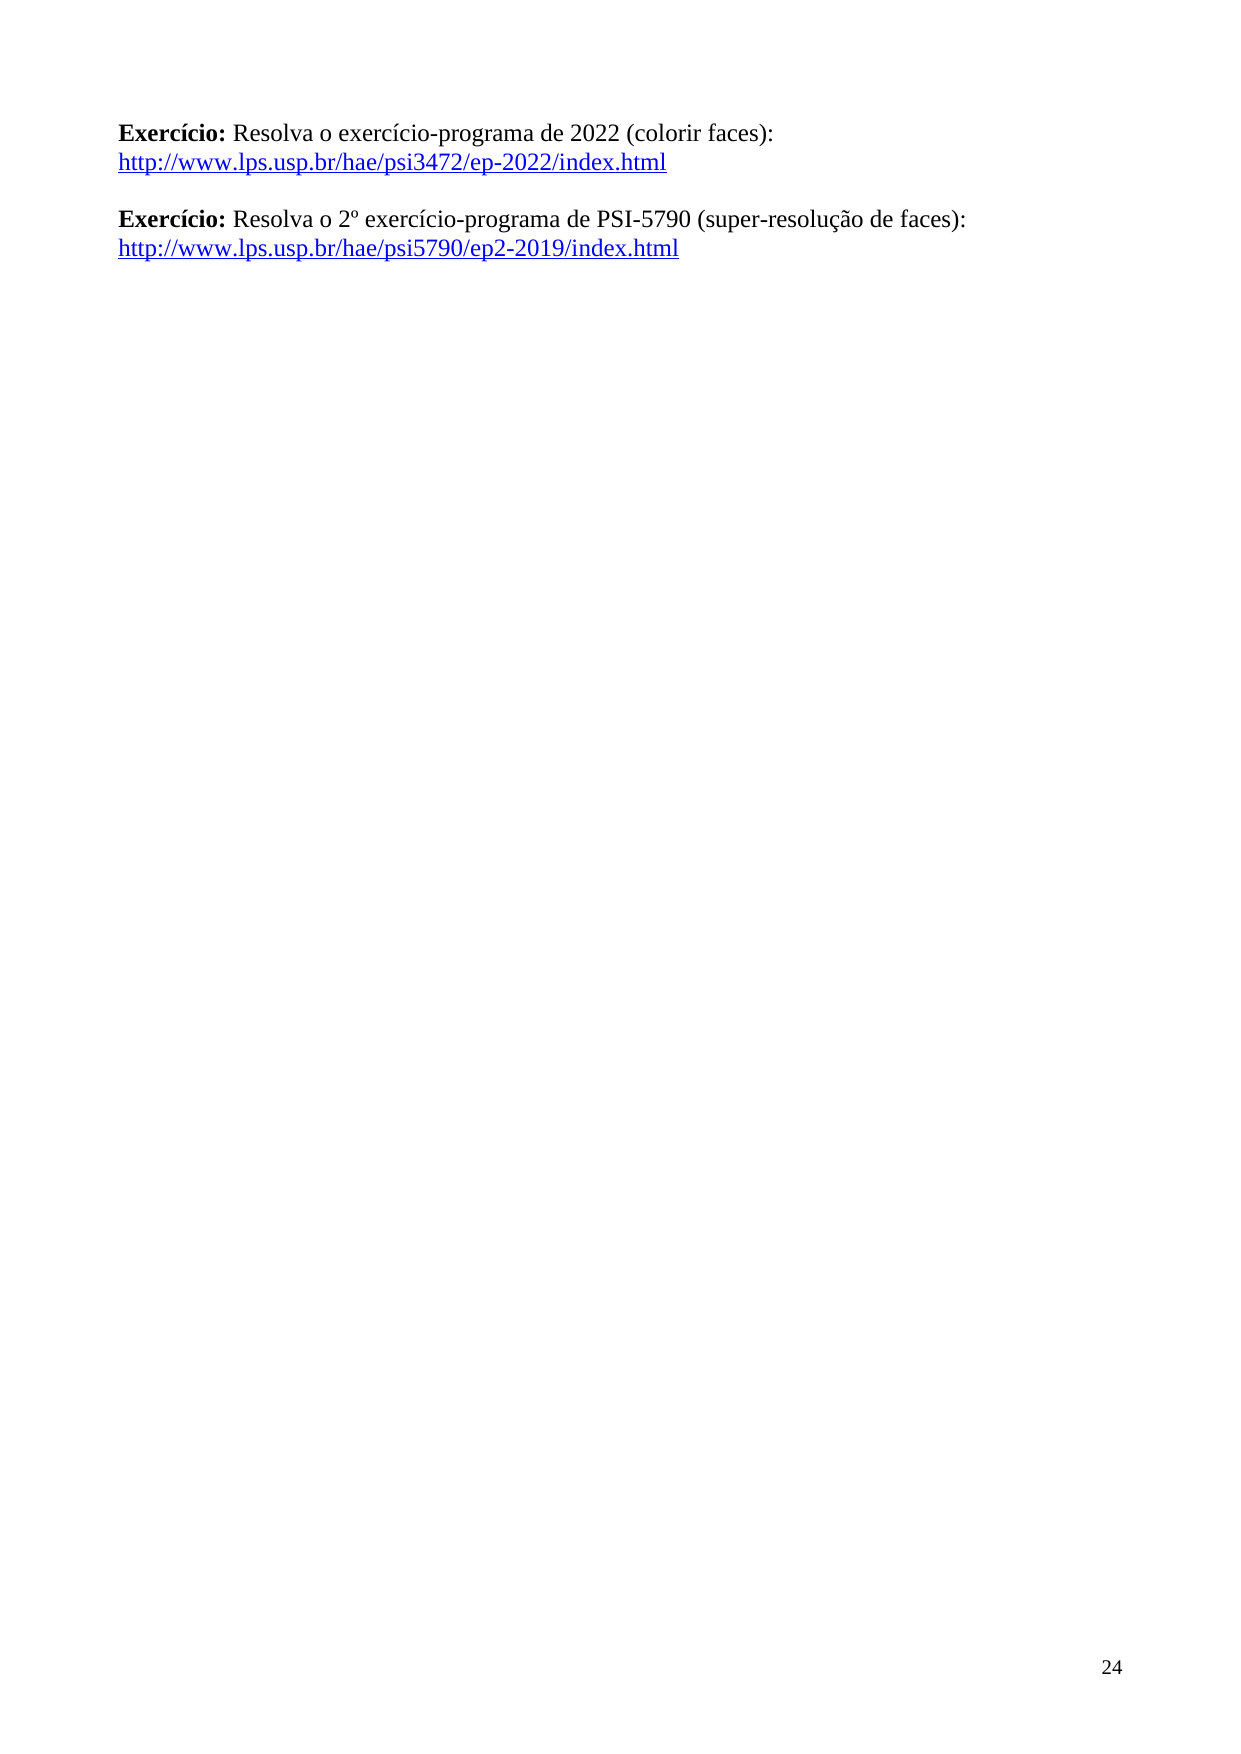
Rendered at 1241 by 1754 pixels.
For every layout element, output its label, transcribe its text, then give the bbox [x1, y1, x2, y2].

text http://www.lps.usp.br/hae/psi3472/ep-2022/index.html [118, 147, 1122, 176]
text Exercício: Resolva o 2º exercício-programa de PSI-5790 (super-resolução de faces): [118, 204, 1122, 233]
text http://www.lps.usp.br/hae/psi5790/ep2-2019/index.html [118, 233, 1122, 262]
text Exercício: Resolva o exercício-programa de 2022 (colorir faces): [118, 118, 1122, 147]
